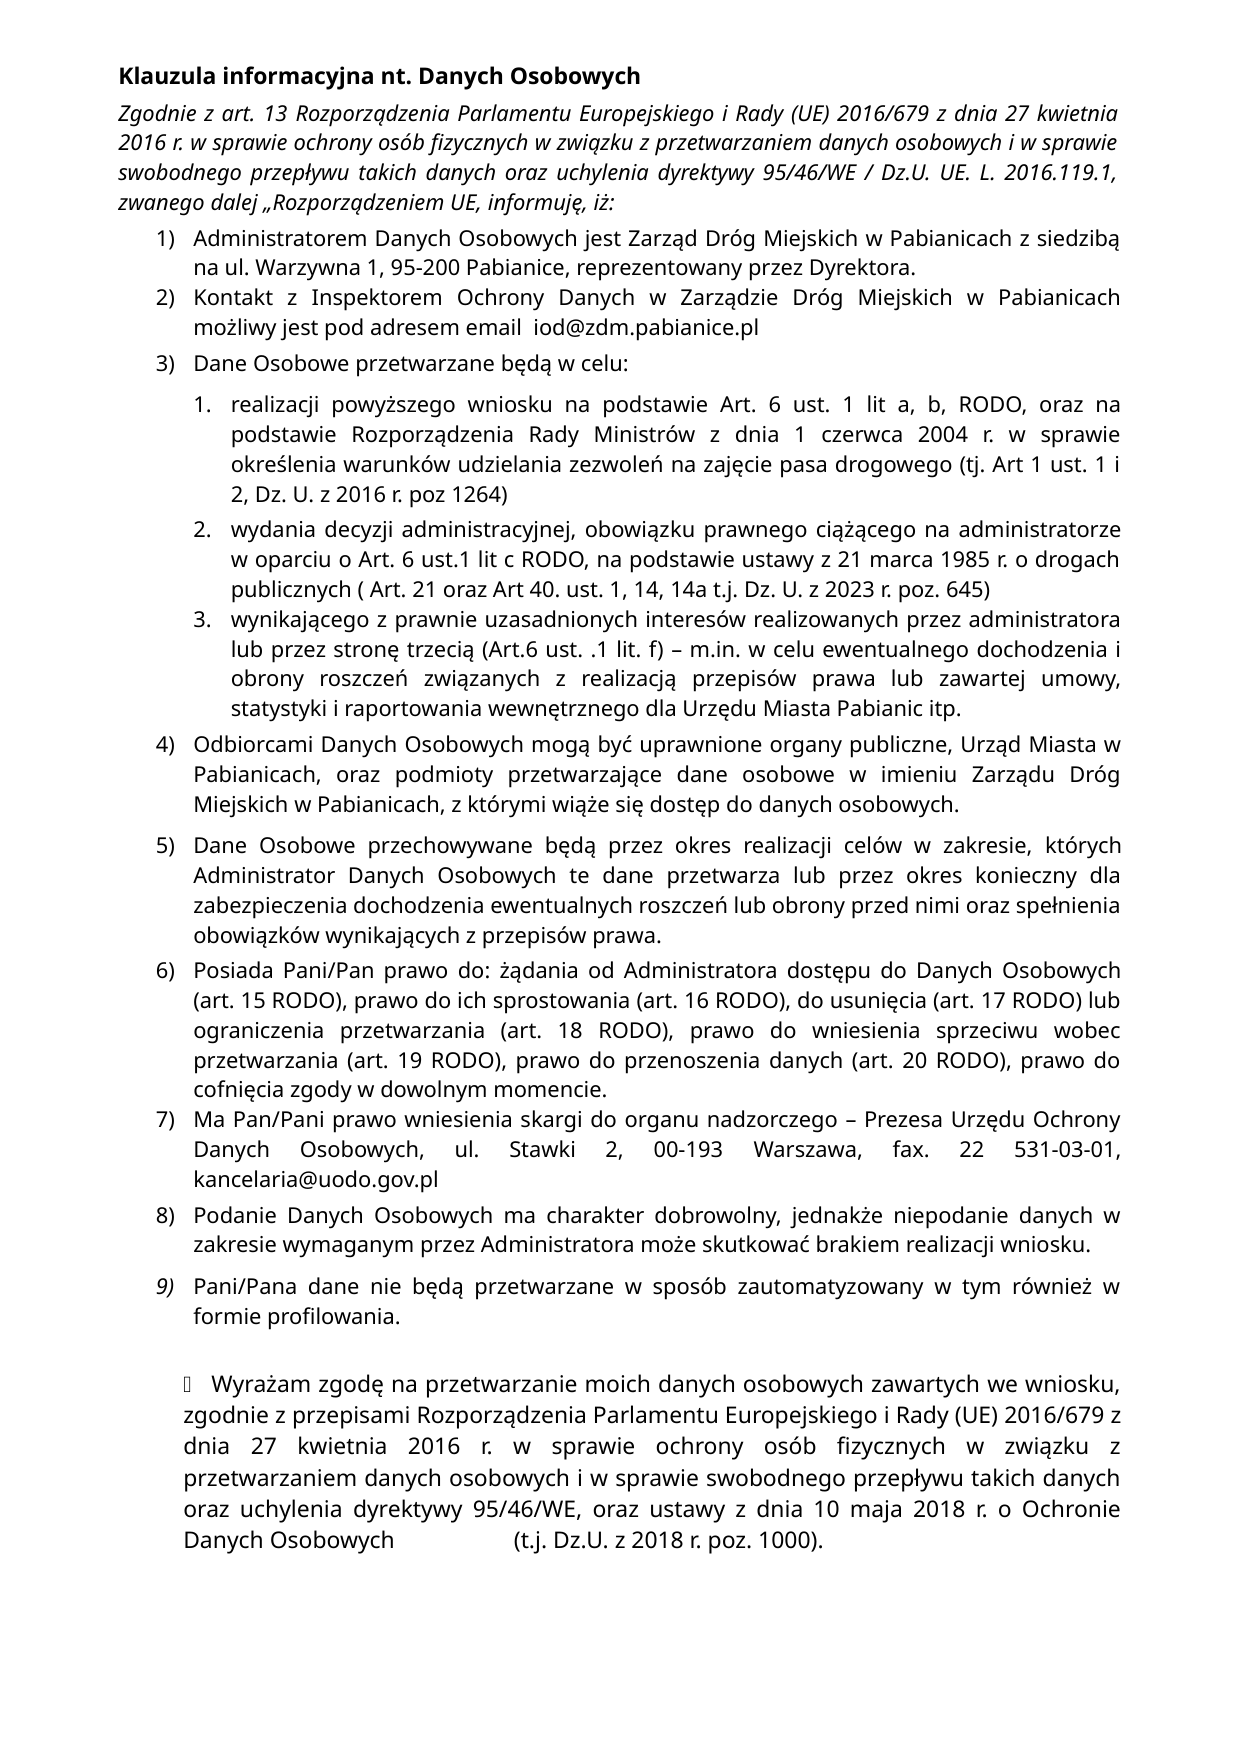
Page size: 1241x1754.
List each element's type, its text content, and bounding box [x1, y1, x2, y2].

list wynikającego z prawnie uzasadnionych interesów realizowanych przez administratora lub przez stronę trzecią (Art.6 ust. .1 lit. f) – m.in. w celu ewentualnego dochodzenia i obrony roszczeń związanych z realizacją przepisów prawa lub zawartej umowy, statystyki i raportowania wewnętrznego dla Urzędu Miasta Pabianic itp. [193, 604, 1122, 723]
list realizacji powyższego wniosku na podstawie Art. 6 ust. 1 lit a, b, RODO, oraz na podstawie Rozporządzenia Rady Ministrów z dnia 1 czerwca 2004 r. w sprawie określenia warunków udzielania zezwoleń na zajęcie pasa drogowego (tj. Art 1 ust. 1 i 2, Dz. U. z 2016 r. poz 1264) [193, 389, 1122, 508]
text Zgodnie z art. 13 Rozporządzenia Parlamentu Europejskiego i Rady (UE) 2016/679 z dnia 27 kwietnia 2016 r. w sprawie ochrony osób fizycznych w związku z przetwarzaniem danych osobowych i w sprawie swobodnego przepływu takich danych oraz uchylenia dyrektywy 95/46/WE / Dz.U. UE. L. 2016.119.1, zwanego dalej „Rozporządzeniem UE, informuję, iż: [118, 97, 1122, 217]
list Dane Osobowe przechowywane będą przez okres realizacji celów w zakresie, których Administrator Danych Osobowych te dane przetwarza lub przez okres konieczny dla zabezpieczenia dochodzenia ewentualnych roszczeń lub obrony przed nimi oraz spełnienia obowiązków wynikających z przepisów prawa. [156, 830, 1122, 949]
text Klauzula informacyjna nt. Danych Osobowych [118, 60, 1122, 92]
list Pani/Pana dane nie będą przetwarzane w sposób zautomatyzowany w tym również w formie profilowania. [156, 1271, 1122, 1331]
list Administratorem Danych Osobowych jest Zarząd Dróg Miejskich w Pabianicach z siedzibą na ul. Warzywna 1, 95-200 Pabianice, reprezentowany przez Dyrektora. [156, 223, 1122, 282]
list wydania decyzji administracyjnej, obowiązku prawnego ciążącego na administratorze w oparciu o Art. 6 ust.1 lit c RODO, na podstawie ustawy z 21 marca 1985 r. o drogach publicznych ( Art. 21 oraz Art 40. ust. 1, 14, 14a t.j. Dz. U. z 2023 r. poz. 645) [193, 514, 1122, 604]
list Dane Osobowe przetwarzane będą w celu: [156, 348, 1122, 377]
list Kontakt z Inspektorem Ochrony Danych w Zarządzie Dróg Miejskich w Pabianicach możliwy jest pod adresem email iod@zdm.pabianice.pl [156, 282, 1122, 342]
list Posiada Pani/Pan prawo do: żądania od Administratora dostępu do Danych Osobowych (art. 15 RODO), prawo do ich sprostowania (art. 16 RODO), do usunięcia (art. 17 RODO) lub ograniczenia przetwarzania (art. 18 RODO), prawo do wniesienia sprzeciwu wobec przetwarzania (art. 19 RODO), prawo do przenoszenia danych (art. 20 RODO), prawo do cofnięcia zgody w dowolnym momencie. [156, 955, 1122, 1104]
list Podanie Danych Osobowych ma charakter dobrowolny, jednakże niepodanie danych w zakresie wymaganym przez Administratora może skutkować brakiem realizacji wniosku. [156, 1199, 1122, 1259]
list Odbiorcami Danych Osobowych mogą być uprawnione organy publiczne, Urząd Miasta w Pabianicach, oraz podmioty przetwarzające dane osobowe w imieniu Zarządu Dróg Miejskich w Pabianicach, z którymi wiąże się dostęp do danych osobowych. [156, 729, 1122, 818]
text  Wyrażam zgodę na przetwarzanie moich danych osobowych zawartych we wniosku, zgodnie z przepisami Rozporządzenia Parlamentu Europejskiego i Rady (UE) 2016/679 z dnia 27 kwietnia 2016 r. w sprawie ochrony osób fizycznych w związku z przetwarzaniem danych osobowych i w sprawie swobodnego przepływu takich danych oraz uchylenia dyrektywy 95/46/WE, oraz ustawy z dnia 10 maja 2018 r. o Ochronie Danych Osobowych (t.j. Dz.U. z 2018 r. poz. 1000). [183, 1368, 1122, 1555]
list Ma Pan/Pani prawo wniesienia skargi do organu nadzorczego – Prezesa Urzędu Ochrony Danych Osobowych, ul. Stawki 2, 00-193 Warszawa, fax. 22 531-03-01, kancelaria@uodo.gov.pl [156, 1104, 1122, 1194]
